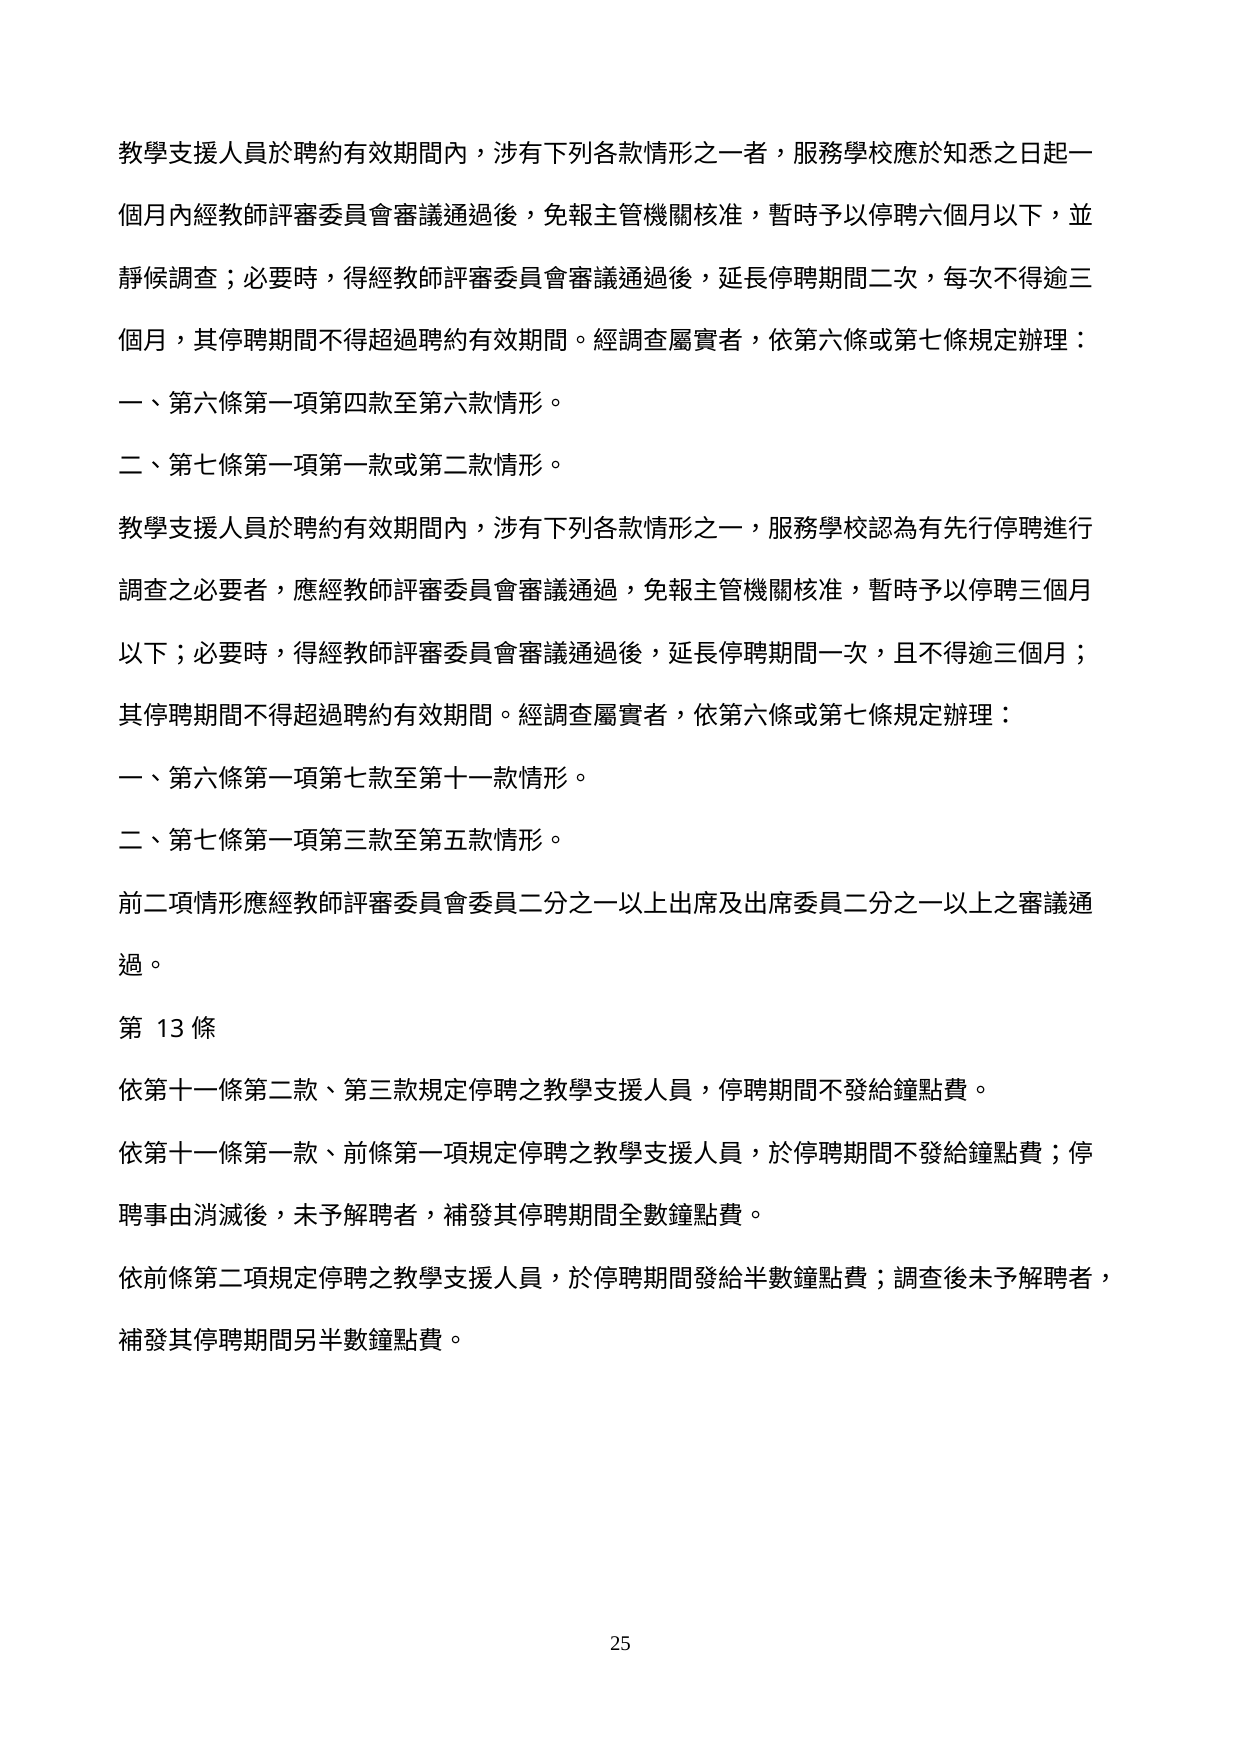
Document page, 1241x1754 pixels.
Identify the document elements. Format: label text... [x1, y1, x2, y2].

text 以下；必要時，得經教師評審委員會審議通過後，延長停聘期間一次，且不得逾三個月； [118, 610, 1122, 672]
text 二、第七條第一項第一款或第二款情形。 [118, 422, 1122, 485]
text 其停聘期間不得超過聘約有效期間。經調查屬實者，依第六條或第七條規定辦理： [118, 672, 1122, 735]
text 第 13 條 [118, 985, 1122, 1047]
text 個月內經教師評審委員會審議通過後，免報主管機關核准，暫時予以停聘六個月以下，並 [118, 172, 1122, 235]
text 前二項情形應經教師評審委員會委員二分之一以上出席及出席委員二分之一以上之審議通 [118, 860, 1122, 922]
text 一、第六條第一項第四款至第六款情形。 [118, 360, 1122, 422]
text 教學支援人員於聘約有效期間內，涉有下列各款情形之一，服務學校認為有先行停聘進行 [118, 485, 1122, 547]
text 教學支援人員於聘約有效期間內，涉有下列各款情形之一者，服務學校應於知悉之日起一 [118, 110, 1122, 172]
text 依第十一條第二款、第三款規定停聘之教學支援人員，停聘期間不發給鐘點費。 [118, 1047, 1122, 1110]
text 聘事由消滅後，未予解聘者，補發其停聘期間全數鐘點費。 [118, 1172, 1122, 1235]
text 二、第七條第一項第三款至第五款情形。 [118, 797, 1122, 860]
text 調查之必要者，應經教師評審委員會審議通過，免報主管機關核准，暫時予以停聘三個月 [118, 547, 1122, 610]
text 補發其停聘期間另半數鐘點費。 [118, 1297, 1122, 1360]
text 過。 [118, 922, 1122, 985]
text 依前條第二項規定停聘之教學支援人員，於停聘期間發給半數鐘點費；調查後未予解聘者， [118, 1235, 1122, 1297]
text 一、第六條第一項第七款至第十一款情形。 [118, 735, 1122, 797]
text 靜候調查；必要時，得經教師評審委員會審議通過後，延長停聘期間二次，每次不得逾三 [118, 235, 1122, 297]
text 依第十一條第一款、前條第一項規定停聘之教學支援人員，於停聘期間不發給鐘點費；停 [118, 1110, 1122, 1172]
text 個月，其停聘期間不得超過聘約有效期間。經調查屬實者，依第六條或第七條規定辦理： [118, 297, 1122, 360]
